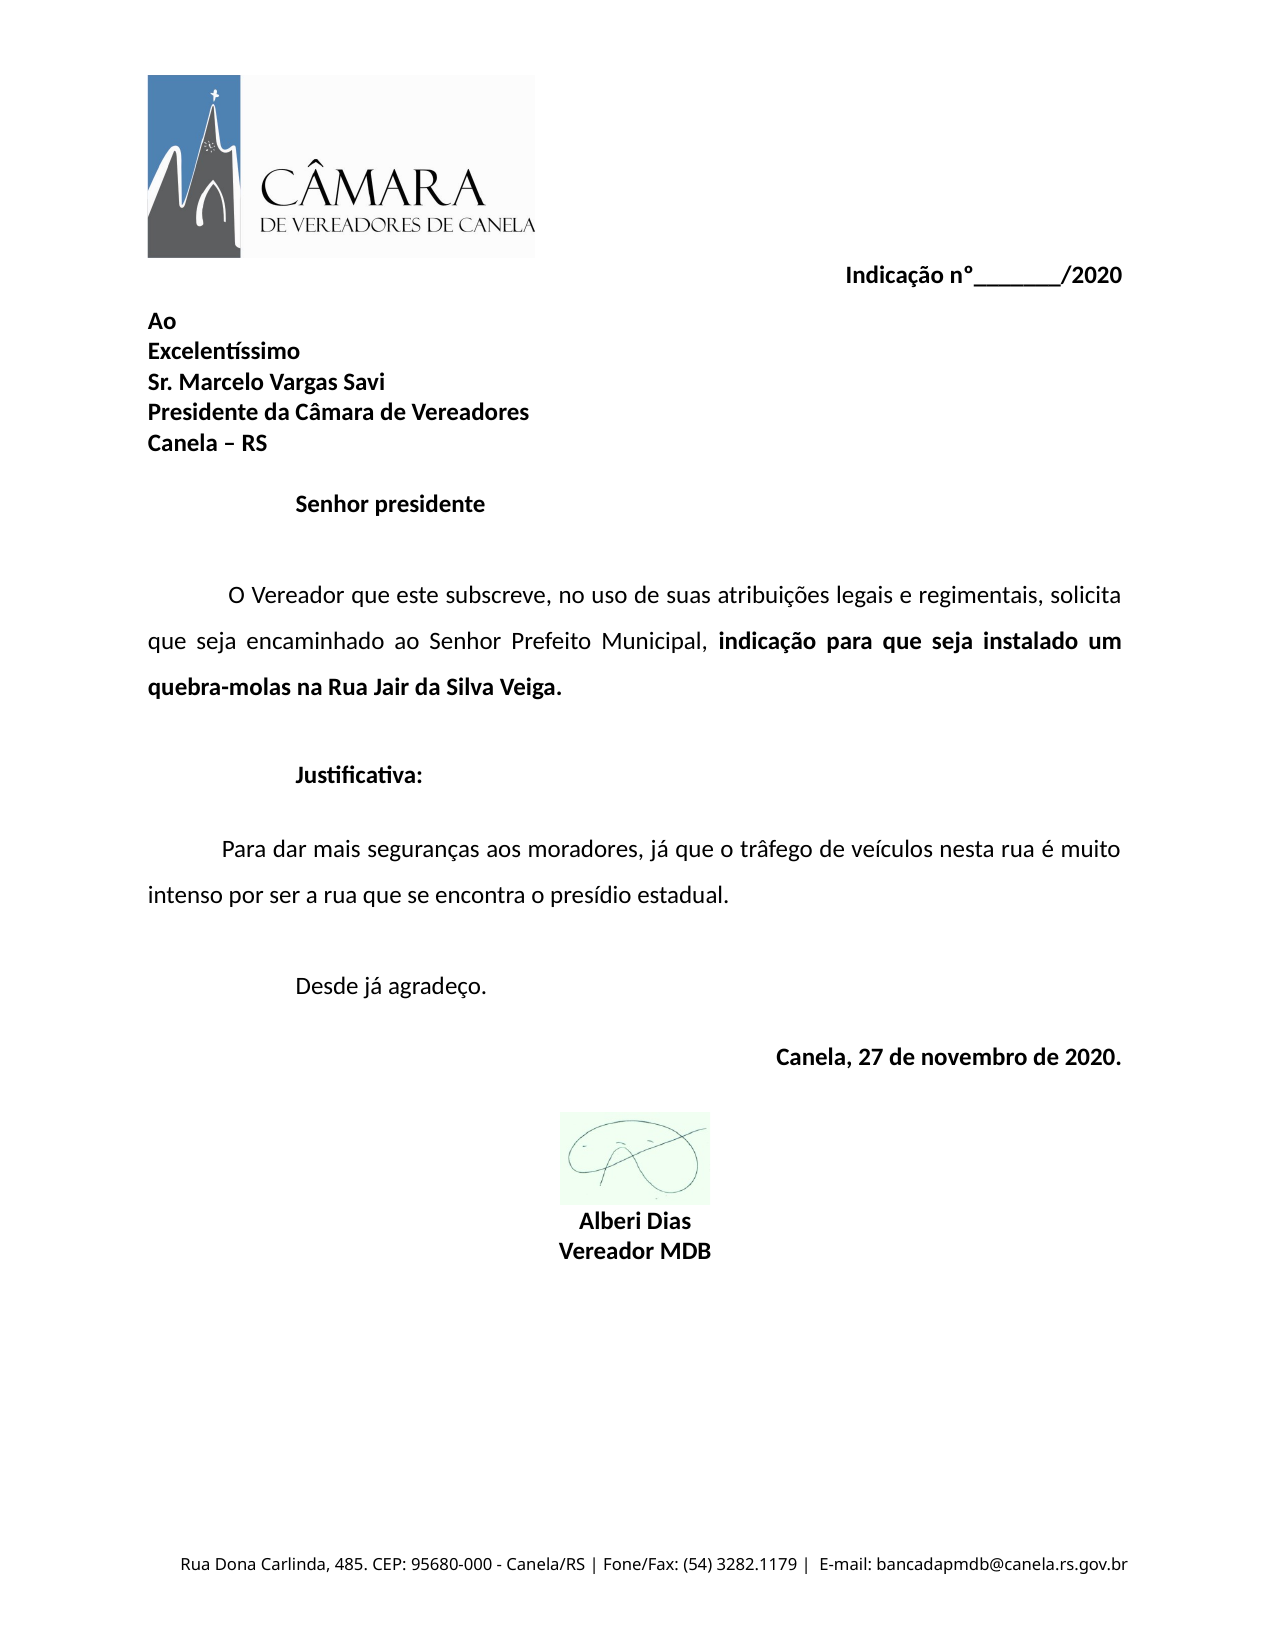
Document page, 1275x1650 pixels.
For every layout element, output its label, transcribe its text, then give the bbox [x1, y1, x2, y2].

text Alberi Dias [148, 1205, 1122, 1235]
text Excelentíssimo [148, 335, 1122, 366]
text O Vereador que este subscreve, no uso de suas atribuições legais e regimentais, solicita que seja encaminhado ao Senhor Prefeito Municipal, indicação para que seja instalado um quebra-molas na Rua Jair da Silva Veiga. [148, 579, 1122, 701]
subtitle Indicação nº_______/2020 [148, 259, 1122, 289]
text Canela, 27 de novembro de 2020. [148, 1042, 1122, 1072]
text Presidente da Câmara de Vereadores [148, 396, 1122, 427]
picture [560, 1112, 711, 1205]
text Sr. Marcelo Vargas Savi [148, 366, 1122, 396]
text Ao [148, 305, 1122, 335]
text Vereador MDB [148, 1235, 1122, 1266]
text Desde já agradeço. [148, 970, 1122, 1001]
text Canela – RS [148, 427, 1122, 457]
picture [147, 75, 536, 258]
text Para dar mais seguranças aos moradores, já que o trâfego de veículos nesta rua é muito intenso por ser a rua que se encontra o presídio estadual. [148, 833, 1122, 909]
text Justificativa: [295, 760, 1122, 790]
text Senhor presidente [148, 488, 1122, 518]
